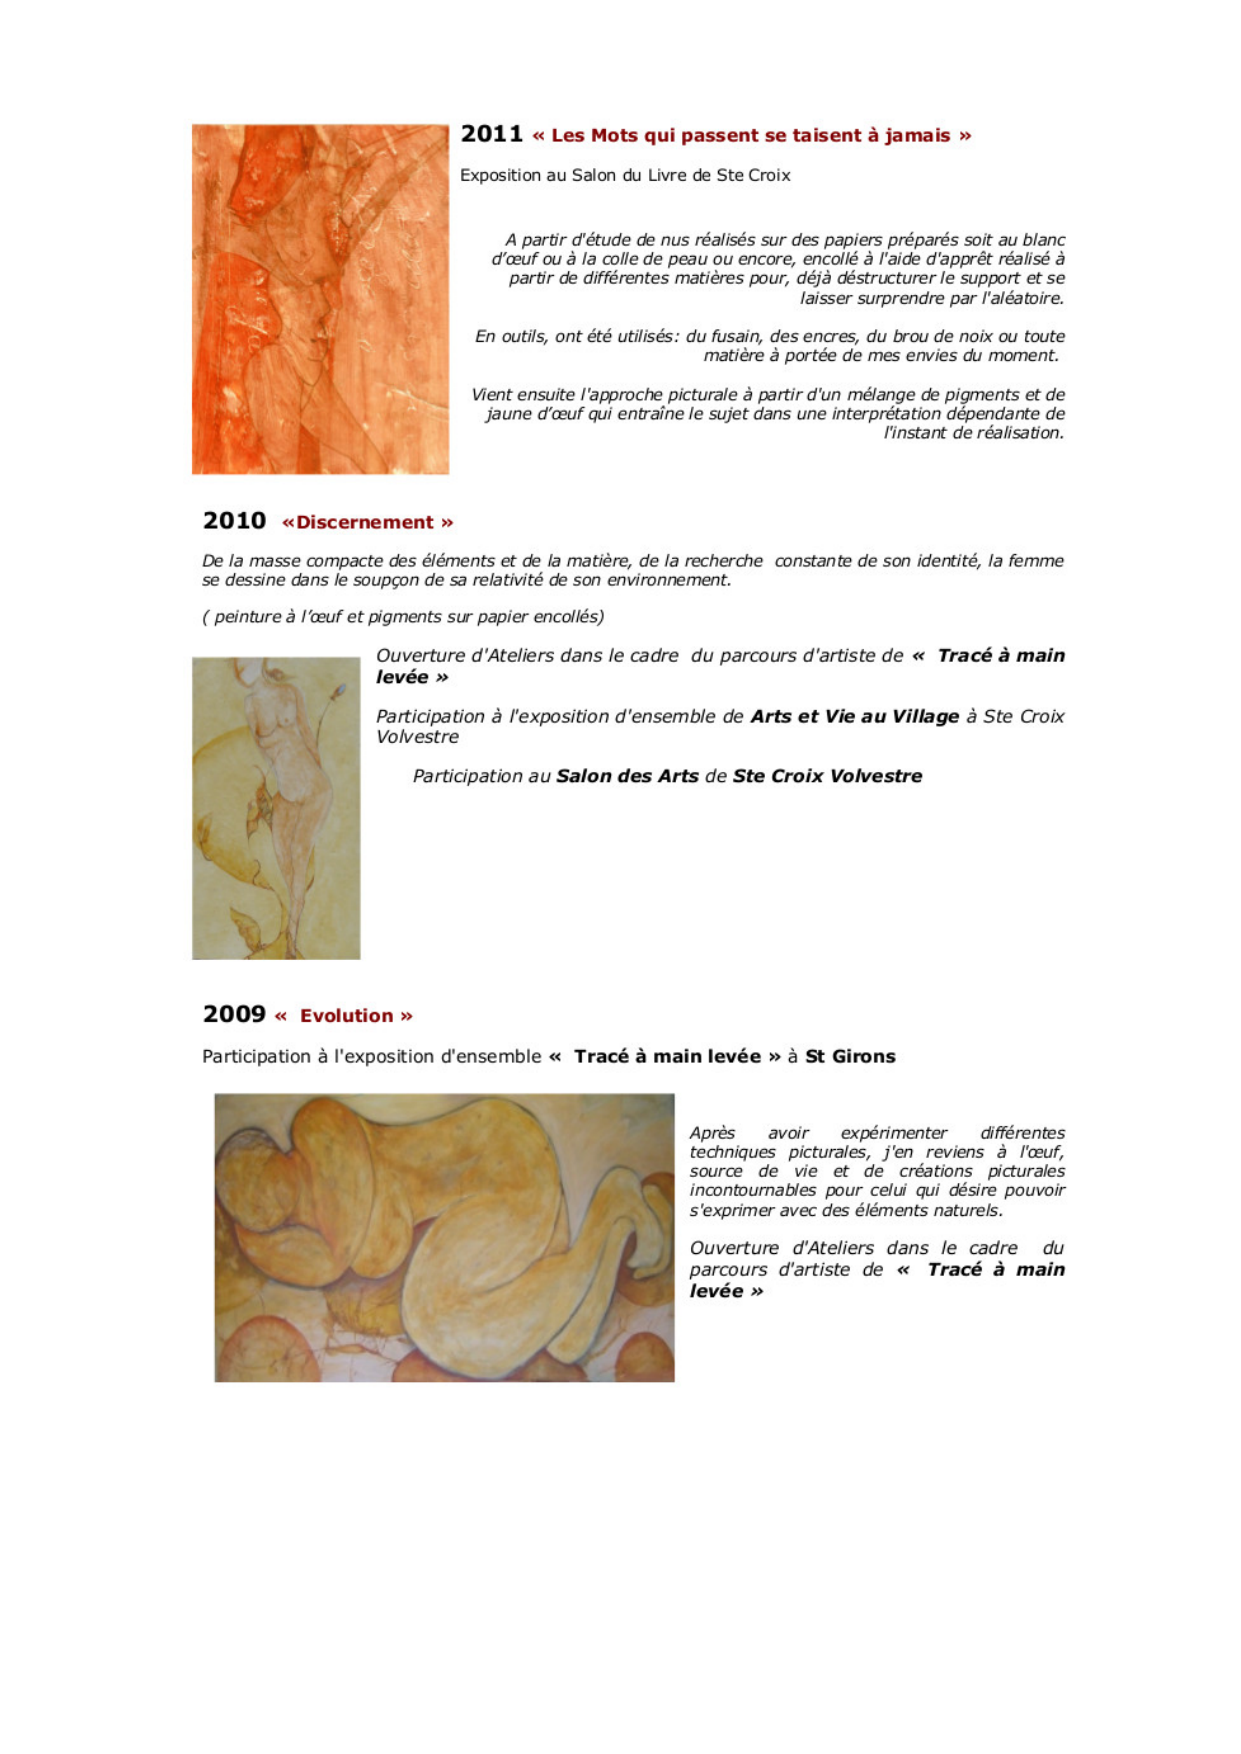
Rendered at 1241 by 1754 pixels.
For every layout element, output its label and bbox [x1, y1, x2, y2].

picture [102, 58, 1150, 1541]
